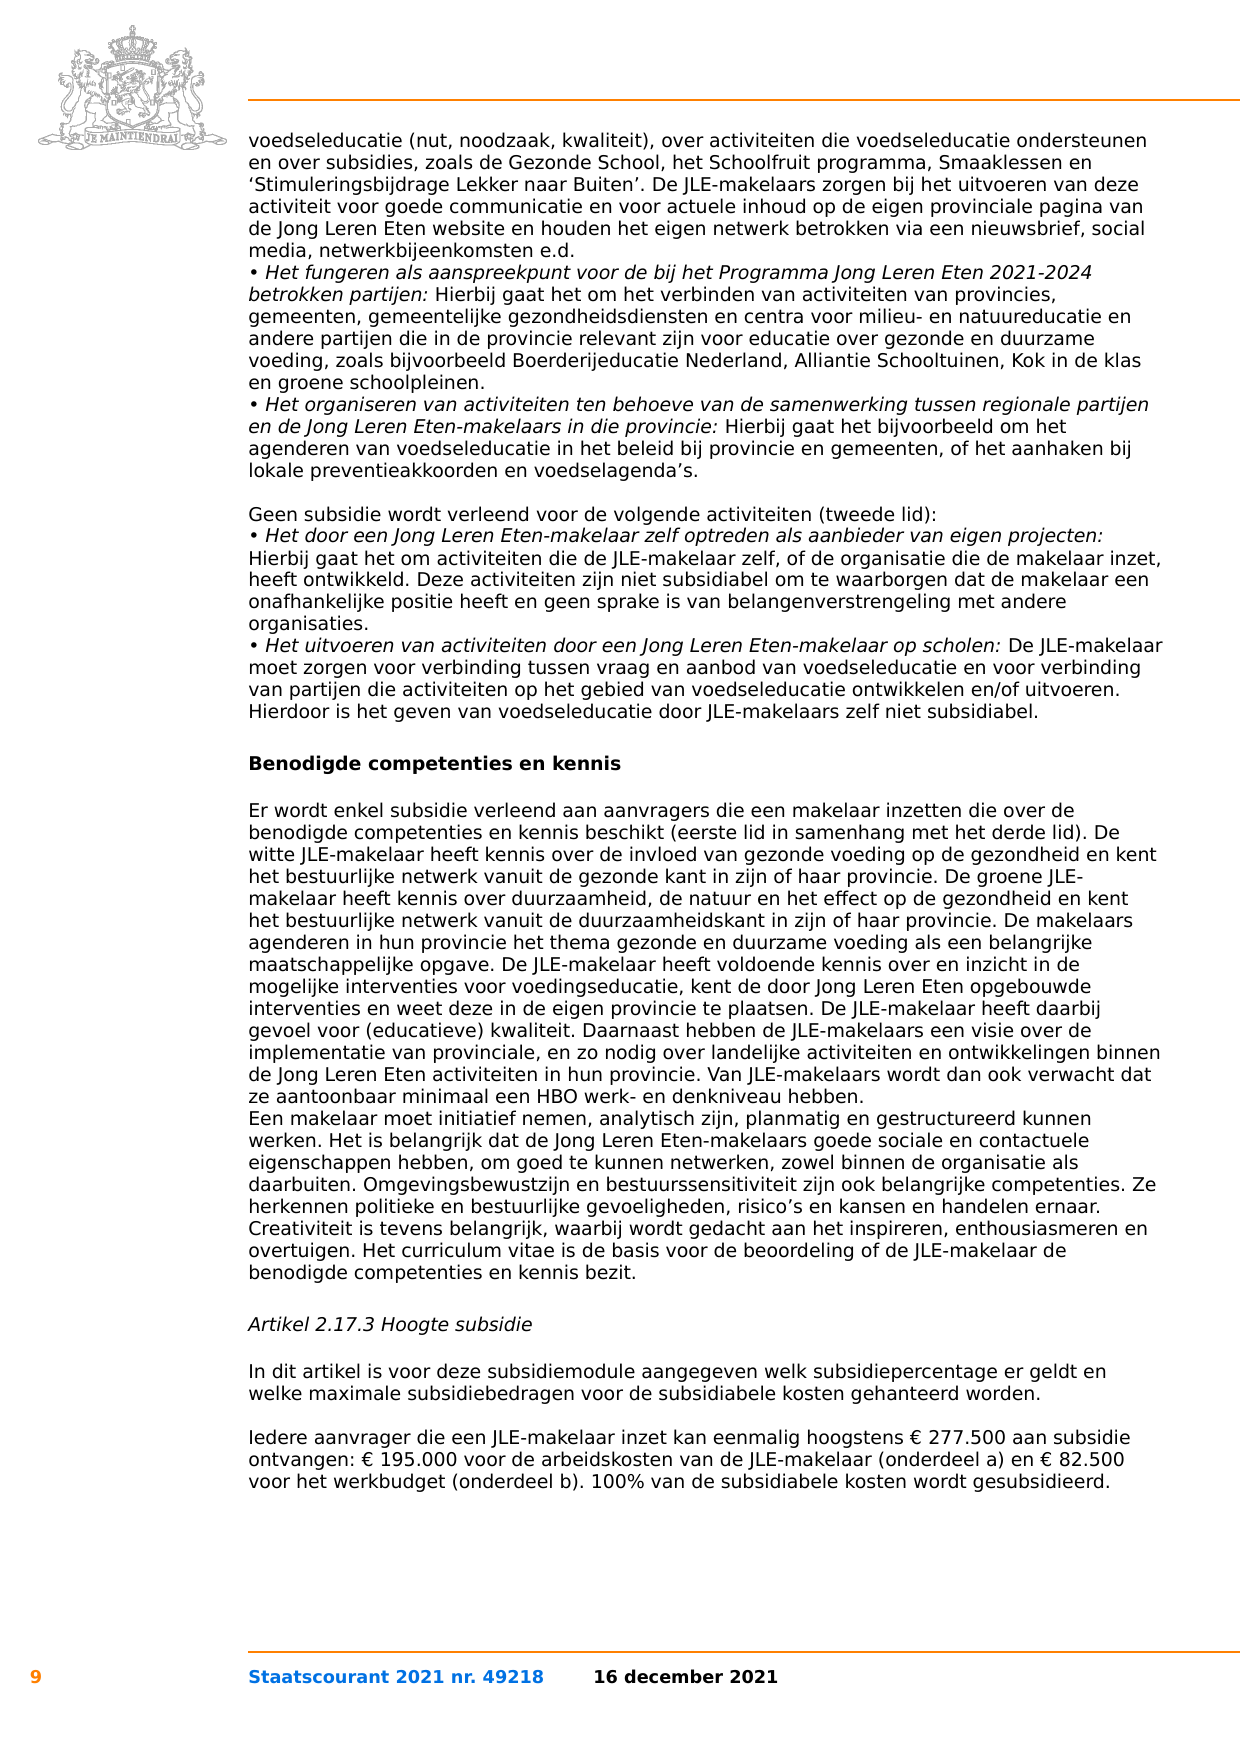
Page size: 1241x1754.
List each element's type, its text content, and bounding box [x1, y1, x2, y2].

text Er wordt enkel subsidie verleend aan aanvragers die een makelaar inzetten die over de benodigde competenties en kennis beschikt (eerste lid in samenhang met het derde lid). De witte JLE-makelaar heeft kennis over de invloed van gezonde voeding op de gezondheid en kent het bestuurlijke netwerk vanuit de gezonde kant in zijn of haar provincie. De groene JLE-makelaar heeft kennis over duurzaamheid, de natuur en het effect op de gezondheid en kent het bestuurlijke netwerk vanuit de duurzaamheidskant in zijn of haar provincie. De makelaars agenderen in hun provincie het thema gezonde en duurzame voeding als een belangrijke maatschappelijke opgave. De JLE-makelaar heeft voldoende kennis over en inzicht in de mogelijke interventies voor voedingseducatie, kent de door Jong Leren Eten opgebouwde interventies en weet deze in de eigen provincie te plaatsen. De JLE-makelaar heeft daarbij gevoel voor (educatieve) kwaliteit. Daarnaast hebben de JLE-makelaars een visie over de implementatie van provinciale, en zo nodig over landelijke activiteiten en ontwikkelingen binnen de Jong Leren Eten activiteiten in hun provincie. Van JLE-makelaars wordt dan ook verwacht dat ze aantoonbaar minimaal een HBO werk- en denkniveau hebben. [248, 800, 1163, 1108]
text • Het uitvoeren van activiteiten door een Jong Leren Eten-makelaar op scholen: De JLE-makelaar moet zorgen voor verbinding tussen vraag en aanbod van voedseleducatie en voor verbinding van partijen die activiteiten op het gebied van voedseleducatie ontwikkelen en/of uitvoeren. Hierdoor is het geven van voedseleducatie door JLE-makelaars zelf niet subsidiabel. [248, 635, 1163, 723]
subtitle Artikel 2.17.3 Hoogte subsidie [248, 1314, 1163, 1336]
text In dit artikel is voor deze subsidiemodule aangegeven welk subsidiepercentage er geldt en welke maximale subsidiebedragen voor de subsidiabele kosten gehanteerd worden. [248, 1361, 1163, 1405]
text • Het fungeren als aanspreekpunt voor de bij het Programma Jong Leren Eten 2021-2024 betrokken partijen: Hierbij gaat het om het verbinden van activiteiten van provincies, gemeenten, gemeentelijke gezondheidsdiensten en centra voor milieu- en natuureducatie en andere partijen die in de provincie relevant zijn voor educatie over gezonde en duurzame voeding, zoals bijvoorbeeld Boerderijeducatie Nederland, Alliantie Schooltuinen, Kok in de klas en groene schoolpleinen. [248, 262, 1163, 394]
text Een makelaar moet initiatief nemen, analytisch zijn, planmatig en gestructureerd kunnen werken. Het is belangrijk dat de Jong Leren Eten-makelaars goede sociale en contactuele eigenschappen hebben, om goed te kunnen netwerken, zowel binnen de organisatie als daarbuiten. Omgevingsbewustzijn en bestuurssensitiviteit zijn ook belangrijke competenties. Ze herkennen politieke en bestuurlijke gevoeligheden, risico’s en kansen en handelen ernaar. Creativiteit is tevens belangrijk, waarbij wordt gedacht aan het inspireren, enthousiasmeren en overtuigen. Het curriculum vitae is de basis voor de beoordeling of de JLE-makelaar de benodigde competenties en kennis bezit. [248, 1108, 1163, 1284]
text voedseleducatie (nut, noodzaak, kwaliteit), over activiteiten die voedseleducatie ondersteunen en over subsidies, zoals de Gezonde School, het Schoolfruit programma, Smaaklessen en ‘Stimuleringsbijdrage Lekker naar Buiten’. De JLE-makelaars zorgen bij het uitvoeren van deze activiteit voor goede communicatie en voor actuele inhoud op de eigen provinciale pagina van de Jong Leren Eten website en houden het eigen netwerk betrokken via een nieuwsbrief, social media, netwerkbijeenkomsten e.d. [248, 130, 1163, 262]
picture [38, 25, 227, 150]
text Geen subsidie wordt verleend voor de volgende activiteiten (tweede lid): [248, 503, 1163, 525]
text • Het organiseren van activiteiten ten behoeve van de samenwerking tussen regionale partijen en de Jong Leren Eten-makelaars in die provincie: Hierbij gaat het bijvoorbeeld om het agenderen van voedseleducatie in het beleid bij provincie en gemeenten, of het aanhaken bij lokale preventieakkoorden en voedselagenda’s. [248, 394, 1163, 482]
text Iedere aanvrager die een JLE-makelaar inzet kan eenmalig hoogstens € 277.500 aan subsidie ontvangen: € 195.000 voor de arbeidskosten van de JLE-makelaar (onderdeel a) en € 82.500 voor het werkbudget (onderdeel b). 100% van de subsidiabele kosten wordt gesubsidieerd. [248, 1427, 1163, 1492]
subtitle Benodigde competenties en kennis [248, 753, 1163, 775]
text • Het door een Jong Leren Eten-makelaar zelf optreden als aanbieder van eigen projecten: Hierbij gaat het om activiteiten die de JLE-makelaar zelf, of de organisatie die de makelaar inzet, heeft ontwikkeld. Deze activiteiten zijn niet subsidiabel om te waarborgen dat de makelaar een onafhankelijke positie heeft en geen sprake is van belangenverstrengeling met andere organisaties. [248, 525, 1163, 635]
